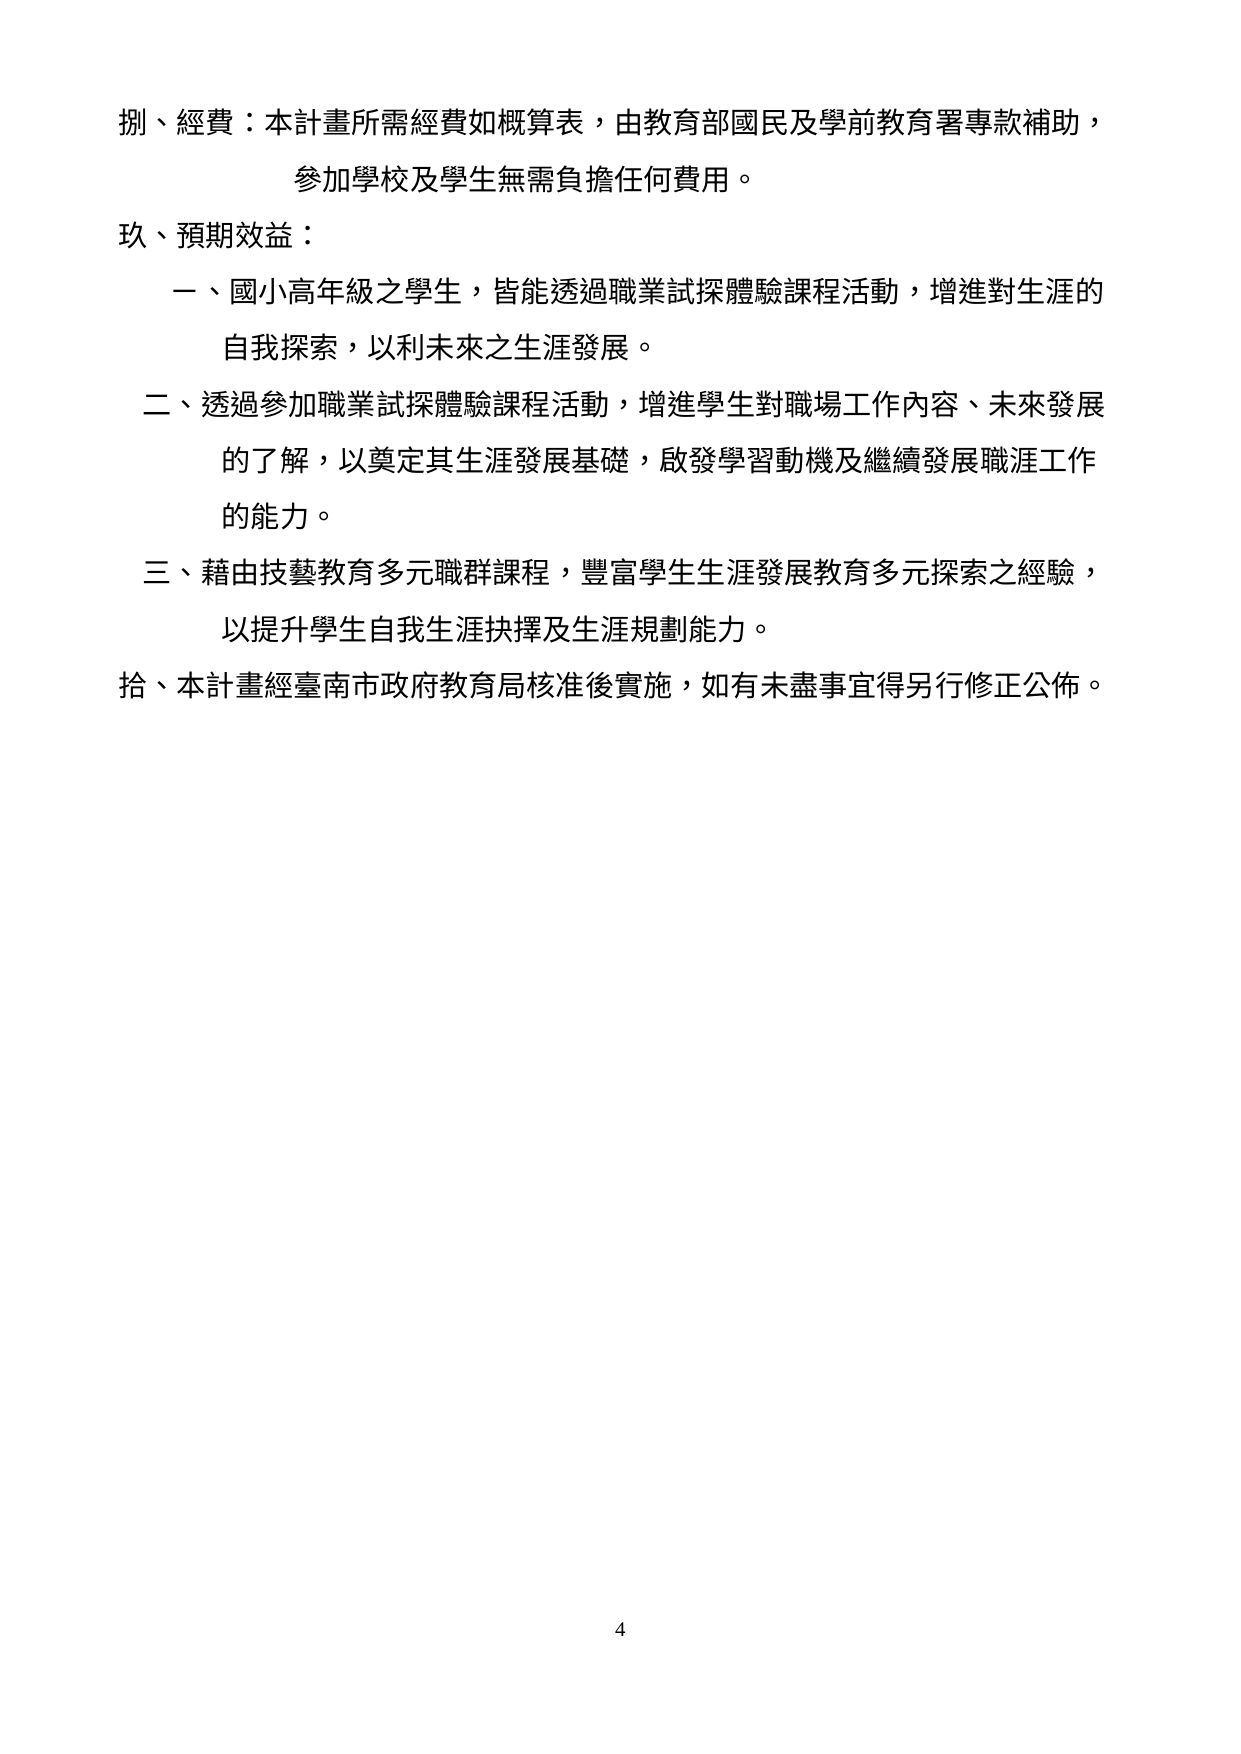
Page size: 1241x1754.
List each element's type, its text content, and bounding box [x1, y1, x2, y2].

text 二、透過參加職業試探體驗課程活動，增進學生對職場工作內容、未來發展的了解，以奠定其生涯發展基礎，啟發學習動機及繼續發展職涯工作的能力。 [118, 370, 1122, 539]
text 玖、預期效益： [118, 201, 1122, 257]
text ㄧ、國小高年級之學生，皆能透過職業試探體驗課程活動，增進對生涯的自我探索，以利未來之生涯發展。 [118, 257, 1122, 370]
text 拾、本計畫經臺南市政府教育局核准後實施，如有未盡事宜得另行修正公佈。 [118, 651, 1122, 707]
text 三、藉由技藝教育多元職群課程，豐富學生生涯發展教育多元探索之經驗，以提升學生自我生涯抉擇及生涯規劃能力。 [118, 539, 1122, 651]
text 參加學校及學生無需負擔任何費用。 [118, 145, 1122, 201]
text 捌、經費：本計畫所需經費如概算表，由教育部國民及學前教育署專款補助， [118, 89, 1122, 145]
